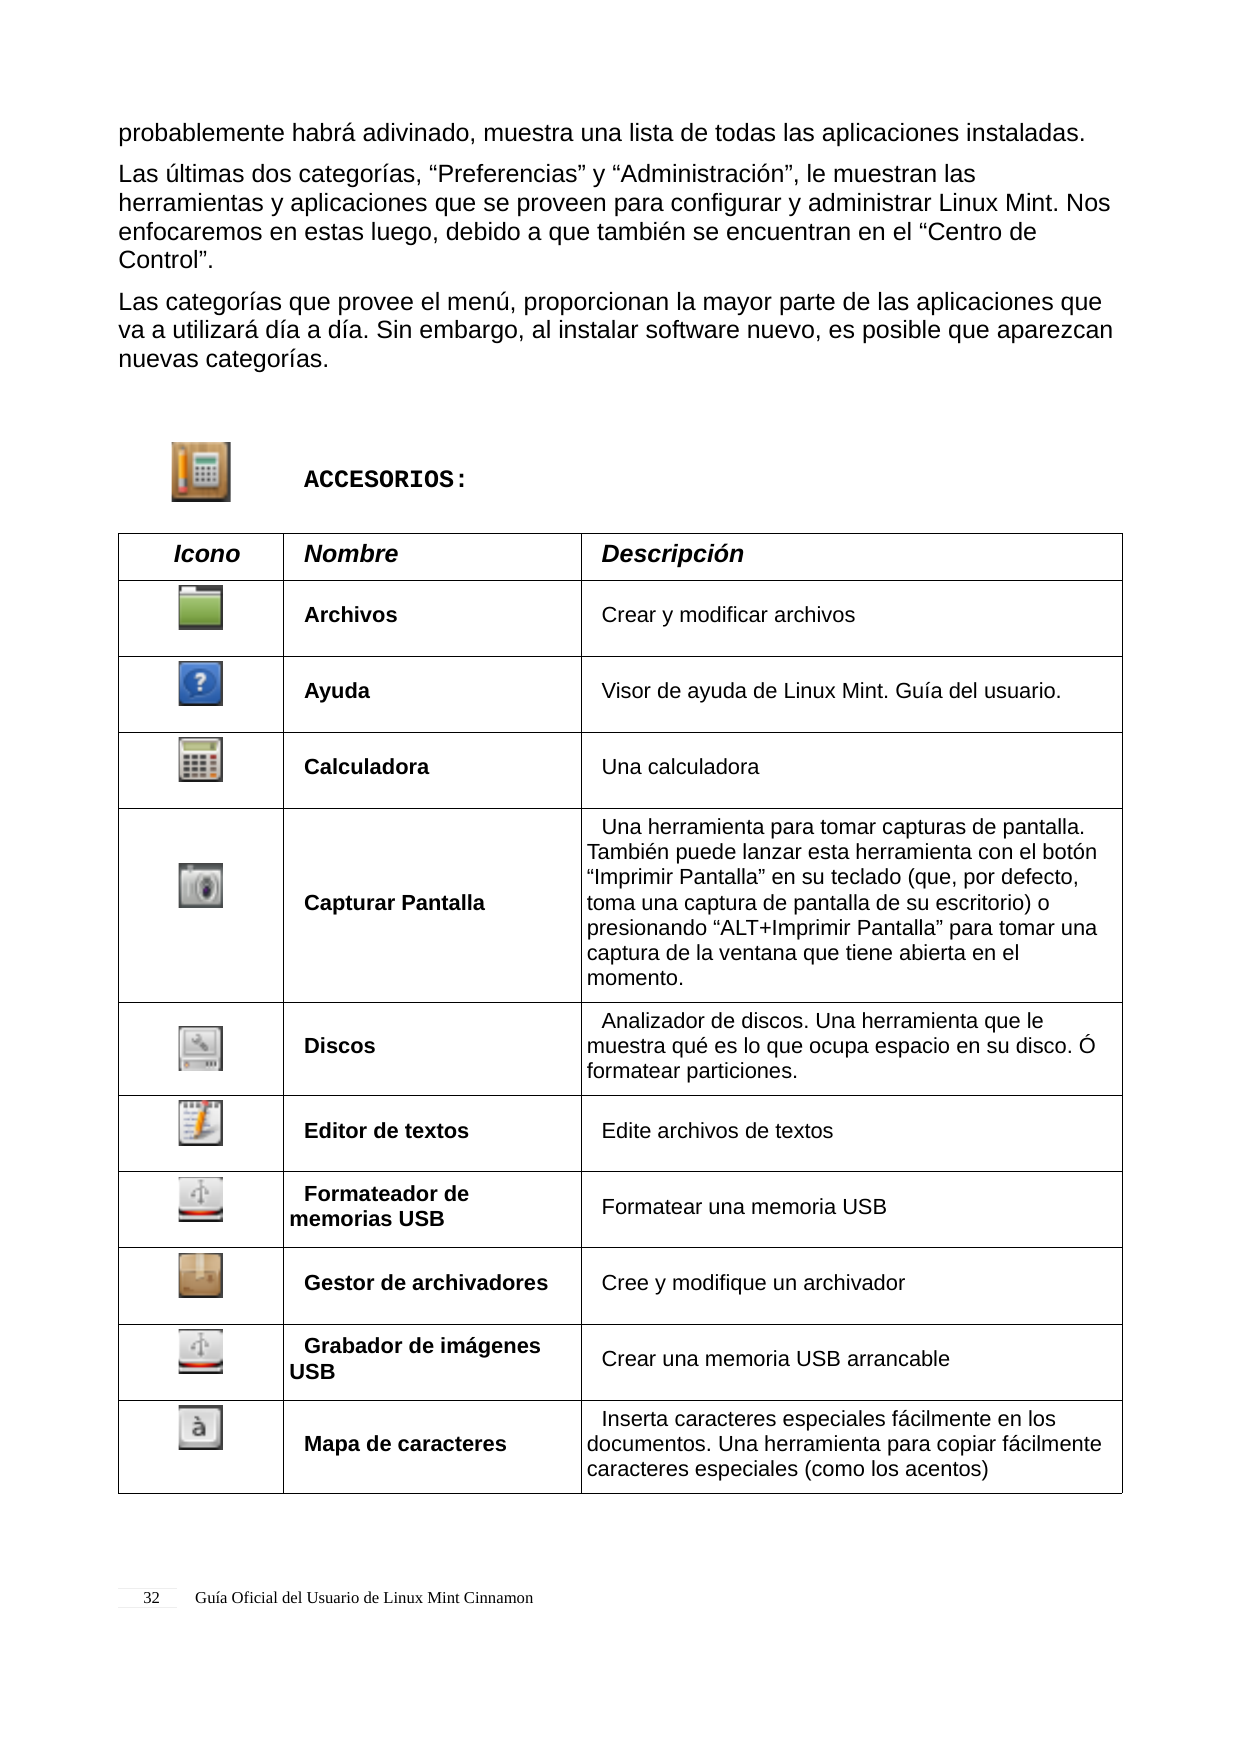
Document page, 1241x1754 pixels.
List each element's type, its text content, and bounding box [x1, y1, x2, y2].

table_cell Calculadora [284, 733, 581, 808]
table_cell Formatear una memoria USB [582, 1172, 1122, 1247]
picture [178, 1405, 223, 1450]
table_cell [119, 1003, 283, 1095]
table_cell [119, 1374, 283, 1399]
table_header Icono [119, 534, 283, 579]
picture [178, 737, 223, 782]
table_header ACCESORIOS: [284, 426, 787, 506]
table_cell [119, 1401, 283, 1493]
text Las categorías que provee el menú, proporcionan la mayor parte de las aplicaciones que va a utilizará día a día. Sin embargo, al instalar software nuevo, es posible que aparezcan nuevas categorías. [118, 287, 1122, 373]
table_cell Archivos [284, 581, 581, 656]
table_cell Crear y modificar archivos [582, 581, 1122, 656]
table_cell [119, 1298, 283, 1323]
picture [178, 1329, 223, 1374]
table_cell [119, 1172, 283, 1247]
table_header Nombre [284, 534, 581, 579]
table_cell Gestor de archivadores [284, 1248, 581, 1323]
table_cell Editor de textos [284, 1096, 581, 1171]
text probablemente habrá adivinado, muestra una lista de todas las aplicaciones instaladas. [118, 118, 1122, 147]
text Las últimas dos categorías, “Preferencias” y “Administración”, le muestran las herramientas y aplicaciones que se proveen para configurar y administrar Linux Mint. Nos enfocaremos en estas luego, debido a que también se encuentran en el “Centro de Control”. [118, 159, 1122, 274]
table_cell Discos [284, 1003, 581, 1095]
table_cell Crear una memoria USB arrancable [582, 1325, 1122, 1399]
table_cell [119, 1248, 283, 1297]
table_cell Ayuda [284, 657, 581, 732]
table_cell Una calculadora [582, 733, 1122, 808]
table_cell [119, 1325, 283, 1373]
table_cell Analizador de discos. Una herramienta que le muestra qué es lo que ocupa espacio en su disco. Ó formatear particiones. [582, 1003, 1122, 1095]
table_header [787, 426, 1122, 506]
picture [178, 863, 223, 908]
table_cell [119, 733, 283, 808]
table_cell [119, 809, 283, 1002]
picture [178, 1253, 223, 1298]
table_cell Mapa de caracteres [284, 1401, 581, 1493]
table_cell [119, 1096, 283, 1171]
table_header Descripción [582, 534, 1122, 579]
table_cell Cree y modifique un archivador [582, 1248, 1122, 1323]
picture [178, 585, 223, 630]
picture [178, 661, 223, 706]
table_cell Edite archivos de textos [582, 1096, 1122, 1171]
table_cell [119, 657, 283, 732]
table_cell Inserta caracteres especiales fácilmente en los documentos. Una herramienta para copiar fácilmente caracteres especiales (como los acentos) [582, 1401, 1122, 1493]
picture [171, 442, 231, 502]
table_header [118, 426, 283, 506]
table_cell Grabador de imágenes USB [284, 1325, 581, 1399]
picture [178, 1026, 223, 1071]
table_cell [119, 581, 283, 629]
table_cell Formateador de memorias USB [284, 1172, 581, 1247]
table_cell Capturar Pantalla [284, 809, 581, 1002]
picture [178, 1100, 223, 1146]
table_cell Visor de ayuda de Linux Mint. Guía del usuario. [582, 657, 1122, 732]
picture [178, 1177, 223, 1222]
table_cell [119, 630, 283, 656]
table_cell Una herramienta para tomar capturas de pantalla. También puede lanzar esta herramienta con el botón “Imprimir Pantalla” en su teclado (que, por defecto, toma una captura de pantalla de su escritorio) o presionando “ALT+Imprimir Pantalla” para tomar una captura de la ventana que tiene abierta en el momento. [582, 809, 1122, 1002]
